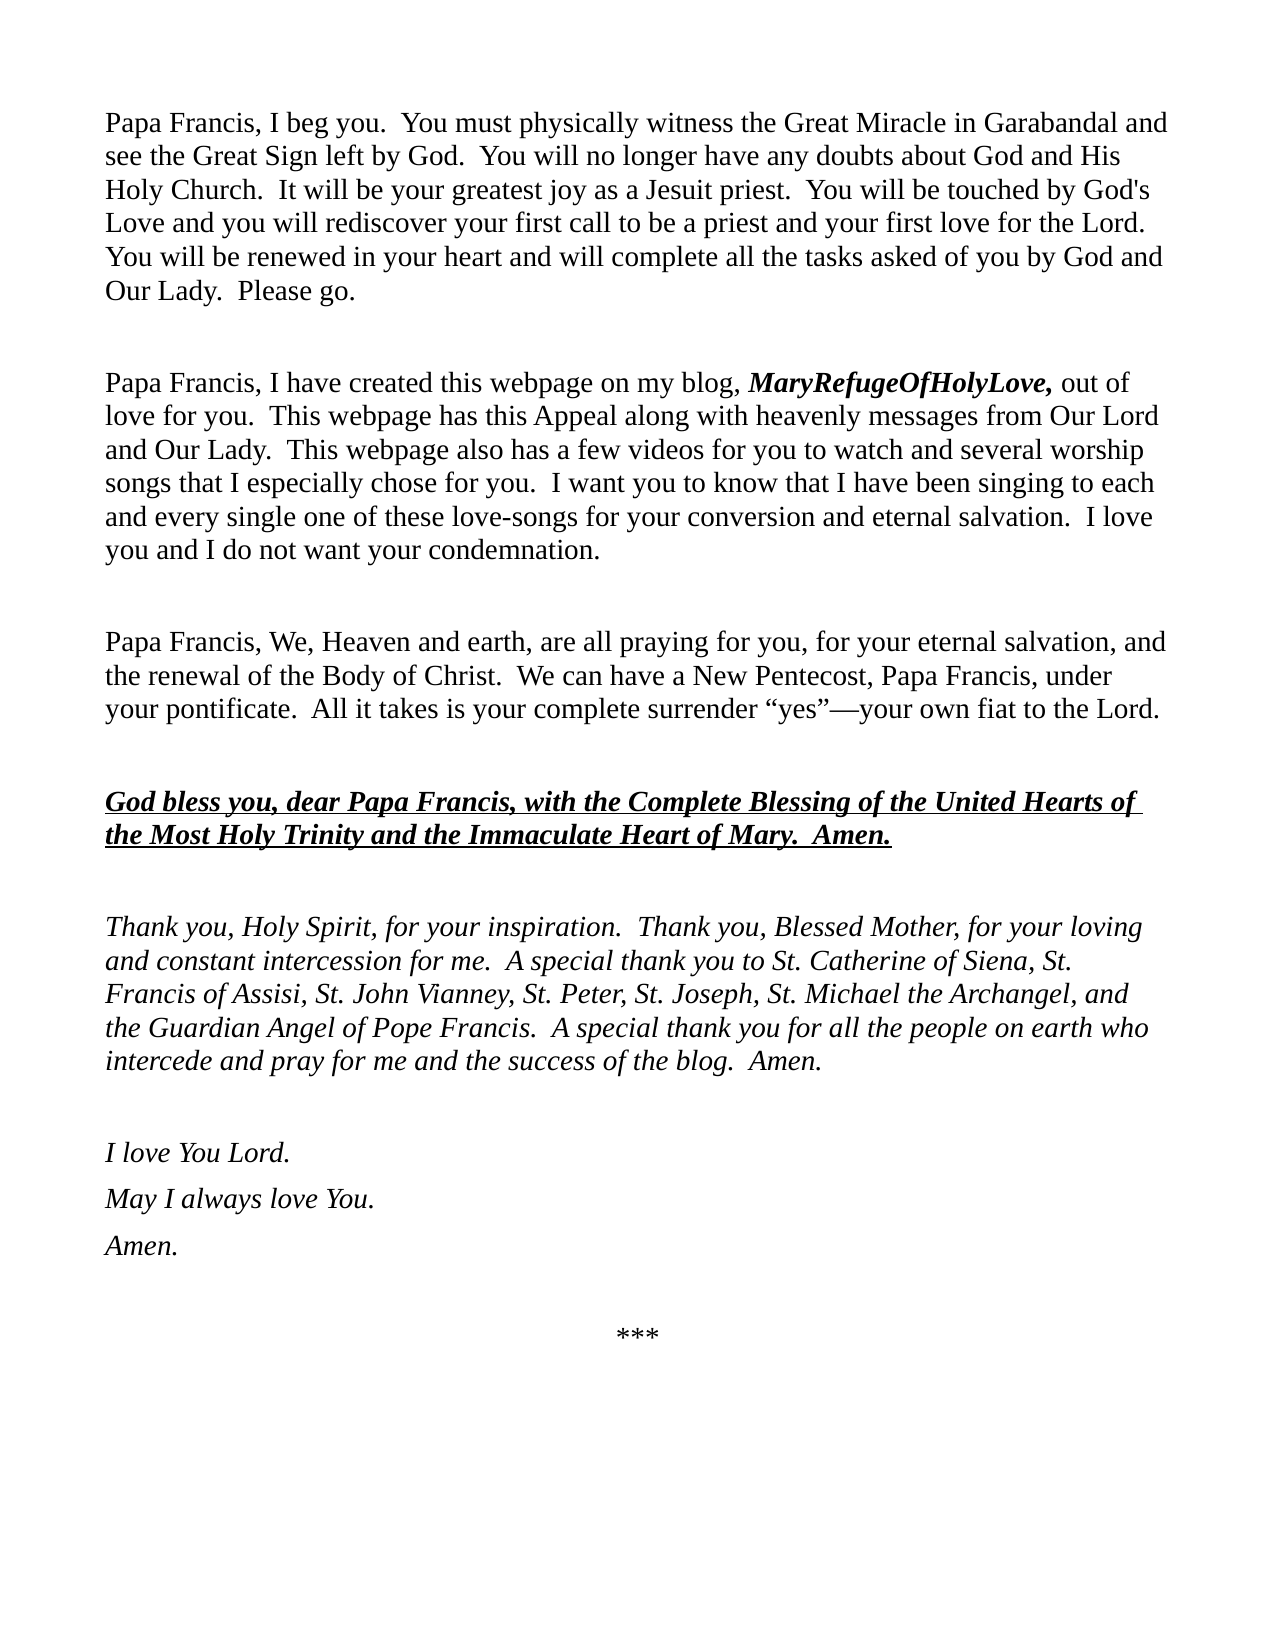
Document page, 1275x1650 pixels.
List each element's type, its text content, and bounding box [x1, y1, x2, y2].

text Papa Francis, We, Heaven and earth, are all praying for you, for your eternal salvation, and the renewal of the Body of Christ. We can have a New Pentecost, Papa Francis, under your pontificate. All it takes is your complete surrender “yes”—your own fiat to the Lord. [105, 624, 1170, 725]
text *** [105, 1320, 1170, 1353]
text I love You Lord. [105, 1136, 1170, 1169]
text Amen. [105, 1228, 1170, 1261]
text Papa Francis, I beg you. You must physically witness the Great Miracle in Garabandal and see the Great Sign left by God. You will no longer have any doubts about God and His Holy Church. It will be your greatest joy as a Jesuit priest. You will be touched by God's Love and you will rediscover your first call to be a priest and your first love for the Lord. You will be renewed in your heart and will complete all the tasks asked of you by God and Our Lady. Please go. [105, 105, 1170, 306]
text May I always love You. [105, 1182, 1170, 1215]
text Papa Francis, I have created this webpage on my blog, MaryRefugeOfHolyLove, out of love for you. This webpage has this Appeal along with heavenly messages from Our Lord and Our Lady. This webpage also has a few videos for you to watch and several worship songs that I especially chose for you. I want you to know that I have been singing to each and every single one of these love-songs for your conversion and eternal salvation. I love you and I do not want your condemnation. [105, 365, 1170, 566]
text Thank you, Holy Spirit, for your inspiration. Thank you, Blessed Mother, for your loving and constant intercession for me. A special thank you to St. Catherine of Siena, St. Francis of Assisi, St. John Vianney, St. Peter, St. Joseph, St. Michael the Archangel, and the Guardian Angel of Pope Francis. A special thank you for all the people on earth who intercede and pray for me and the success of the blog. Amen. [105, 909, 1170, 1077]
text God bless you, dear Papa Francis, with the Complete Blessing of the United Hearts of the Most Holy Trinity and the Immaculate Heart of Mary. Amen. [105, 784, 1170, 851]
